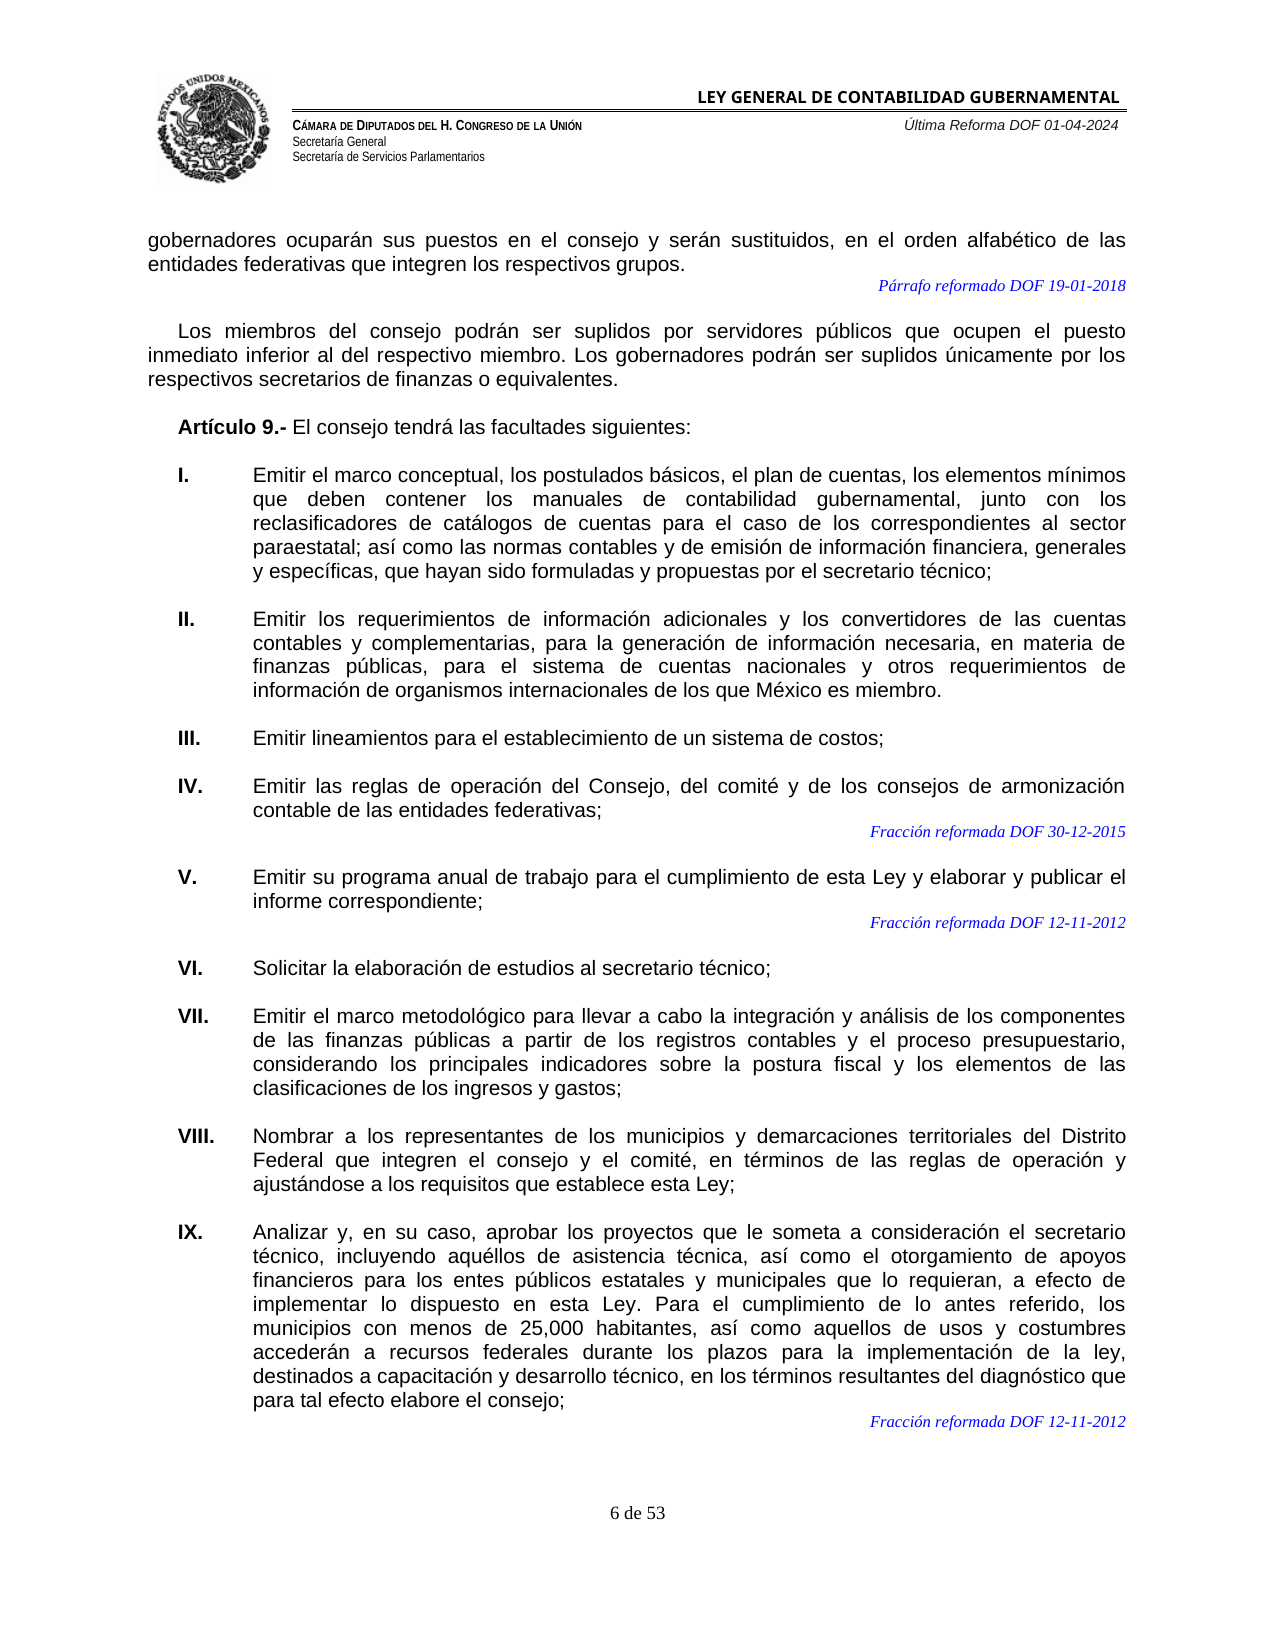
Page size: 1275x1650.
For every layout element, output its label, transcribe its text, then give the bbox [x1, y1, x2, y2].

text III. Emitir lineamientos para el establecimiento de un sistema de costos; [178, 726, 1127, 750]
text IV. Emitir las reglas de operación del Consejo, del comité y de los consejos de armonización contable de las entidades federativas; [178, 774, 1127, 822]
text Fracción reformada DOF 12-11-2012 [148, 1411, 1127, 1431]
text Artículo 9.- El consejo tendrá las facultades siguientes: [148, 415, 1127, 439]
text Fracción reformada DOF 30-12-2015 [148, 822, 1127, 841]
text V. Emitir su programa anual de trabajo para el cumplimiento de esta Ley y elaborar y publicar el informe correspondiente; [178, 865, 1127, 913]
text Fracción reformada DOF 12-11-2012 [148, 913, 1127, 932]
text IX. Analizar y, en su caso, aprobar los proyectos que le someta a consideración el secretario técnico, incluyendo aquéllos de asistencia técnica, así como el otorgamiento de apoyos financieros para los entes públicos estatales y municipales que lo requieran, a efecto de implementar lo dispuesto en esta Ley. Para el cumplimiento de lo antes referido, los municipios con menos de 25,000 habitantes, así como aquellos de usos y costumbres accederán a recursos federales durante los plazos para la implementación de la ley, destinados a capacitación y desarrollo técnico, en los términos resultantes del diagnóstico que para tal efecto elabore el consejo; [178, 1220, 1127, 1411]
text II. Emitir los requerimientos de información adicionales y los convertidores de las cuentas contables y complementarias, para la generación de información necesaria, en materia de finanzas públicas, para el sistema de cuentas nacionales y otros requerimientos de información de organismos internacionales de los que México es miembro. [178, 606, 1127, 702]
text I. Emitir el marco conceptual, los postulados básicos, el plan de cuentas, los elementos mínimos que deben contener los manuales de contabilidad gubernamental, junto con los reclasificadores de catálogos de cuentas para el caso de los correspondientes al sector paraestatal; así como las normas contables y de emisión de información financiera, generales y específicas, que hayan sido formuladas y propuestas por el secretario técnico; [178, 463, 1127, 582]
text gobernadores ocuparán sus puestos en el consejo y serán sustituidos, en el orden alfabético de las entidades federativas que integren los respectivos grupos. [148, 228, 1127, 276]
text VIII. Nombrar a los representantes de los municipios y demarcaciones territoriales del Distrito Federal que integren el consejo y el comité, en términos de las reglas de operación y ajustándose a los requisitos que establece esta Ley; [178, 1124, 1127, 1196]
text VII. Emitir el marco metodológico para llevar a cabo la integración y análisis de los componentes de las finanzas públicas a partir de los registros contables y el proceso presupuestario, considerando los principales indicadores sobre la postura fiscal y los elementos de las clasificaciones de los ingresos y gastos; [178, 1004, 1127, 1100]
text VI. Solicitar la elaboración de estudios al secretario técnico; [178, 956, 1127, 980]
text Los miembros del consejo podrán ser suplidos por servidores públicos que ocupen el puesto inmediato inferior al del respectivo miembro. Los gobernadores podrán ser suplidos únicamente por los respectivos secretarios de finanzas o equivalentes. [148, 319, 1127, 391]
text Párrafo reformado DOF 19-01-2018 [148, 276, 1127, 295]
